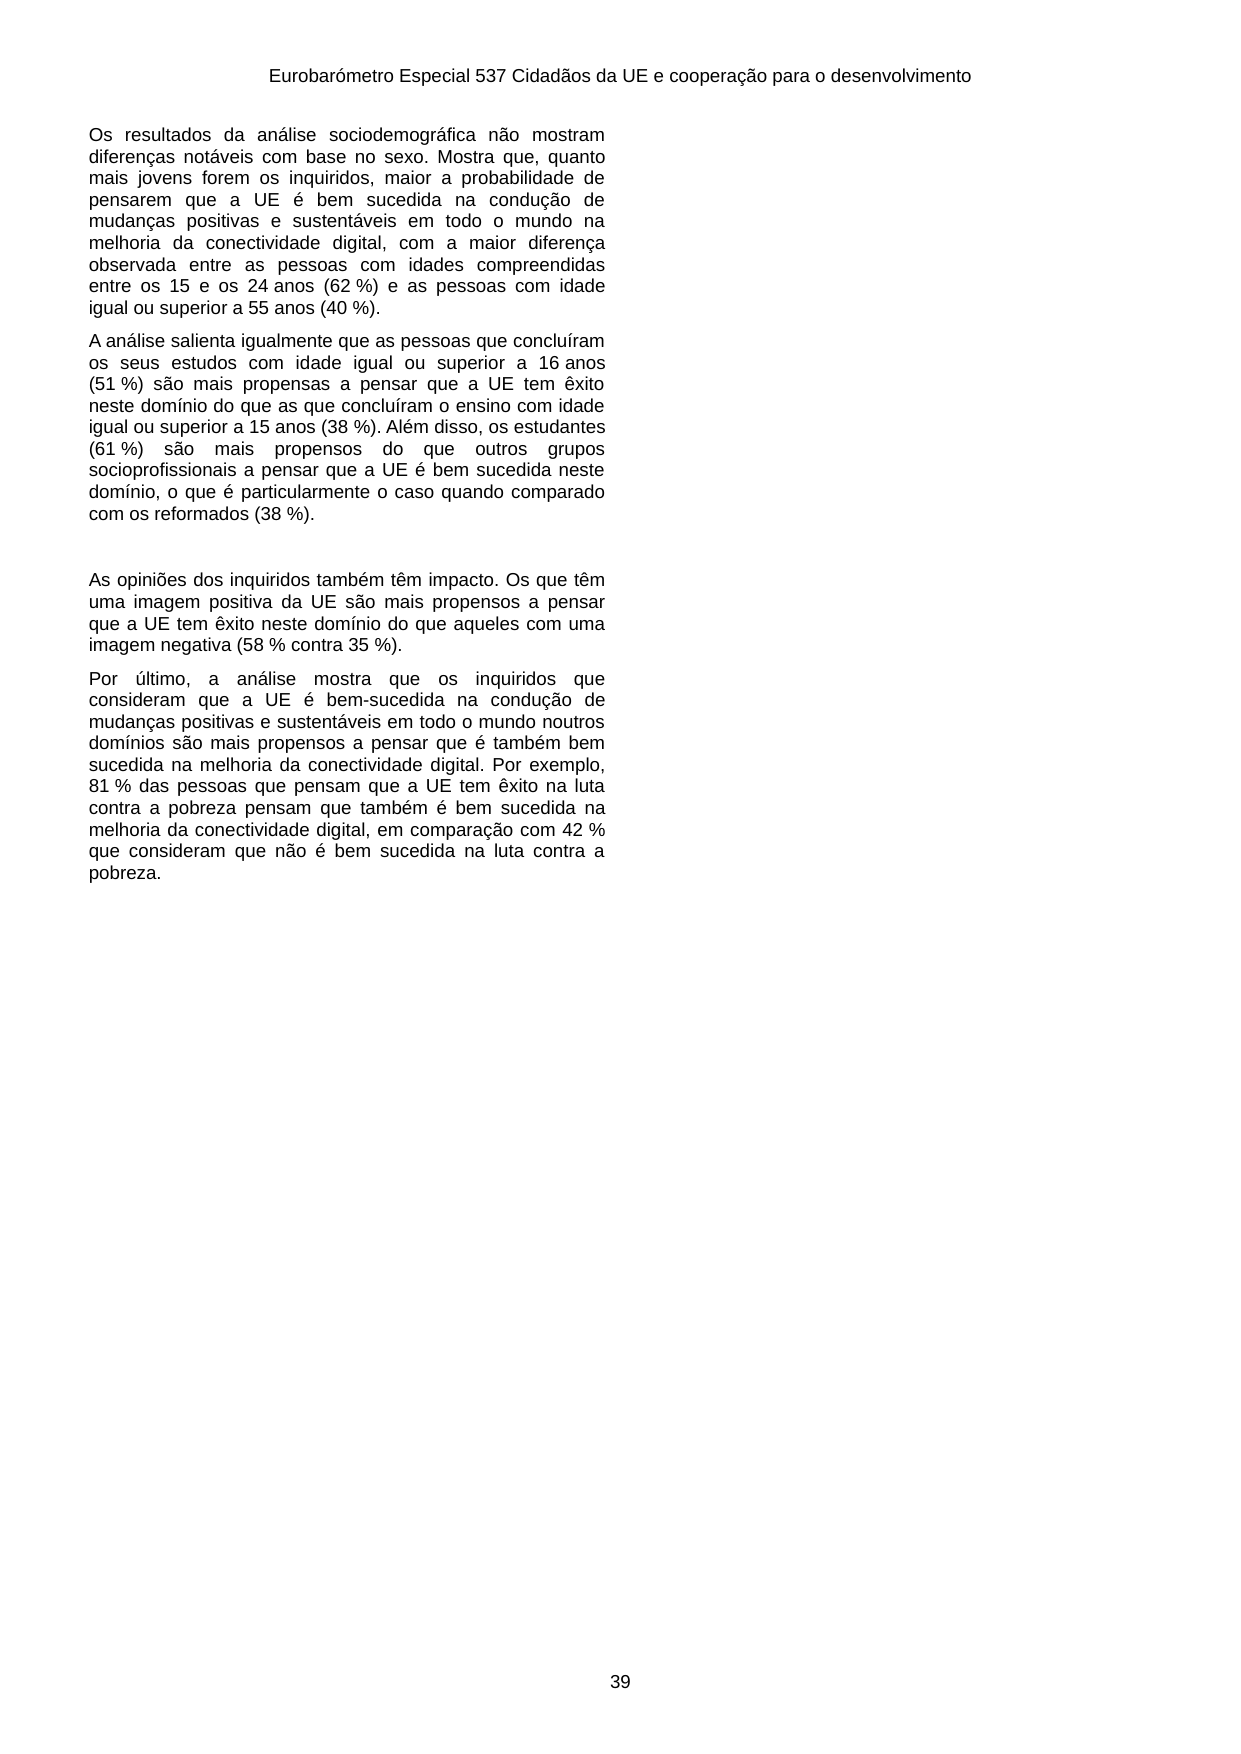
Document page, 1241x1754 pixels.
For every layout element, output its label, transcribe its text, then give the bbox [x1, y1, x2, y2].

text Os resultados da análise sociodemográfica não mostram diferenças notáveis com base no sexo. Mostra que, quanto mais jovens forem os inquiridos, maior a probabilidade de pensarem que a UE é bem sucedida na condução de mudanças positivas e sustentáveis em todo o mundo na melhoria da conectividade digital, com a maior diferença observada entre as pessoas com idades compreendidas entre os 15 e os 24 anos (62 %) e as pessoas com idade igual ou superior a 55 anos (40 %). [88, 124, 605, 318]
text Por último, a análise mostra que os inquiridos que consideram que a UE é bem-sucedida na condução de mudanças positivas e sustentáveis em todo o mundo noutros domínios são mais propensos a pensar que é também bem sucedida na melhoria da conectividade digital. Por exemplo, 81 % das pessoas que pensam que a UE tem êxito na luta contra a pobreza pensam que também é bem sucedida na melhoria da conectividade digital, em comparação com 42 % que consideram que não é bem sucedida na luta contra a pobreza. [88, 667, 605, 883]
text As opiniões dos inquiridos também têm impacto. Os que têm uma imagem positiva da UE são mais propensos a pensar que a UE tem êxito neste domínio do que aqueles com uma imagem negativa (58 % contra 35 %). [88, 569, 605, 656]
text A análise salienta igualmente que as pessoas que concluíram os seus estudos com idade igual ou superior a 16 anos (51 %) são mais propensas a pensar que a UE tem êxito neste domínio do que as que concluíram o ensino com idade igual ou superior a 15 anos (38 %). Além disso, os estudantes (61 %) são mais propensos do que outros grupos socioprofissionais a pensar que a UE é bem sucedida neste domínio, o que é particularmente o caso quando comparado com os reformados (38 %). [88, 330, 605, 524]
